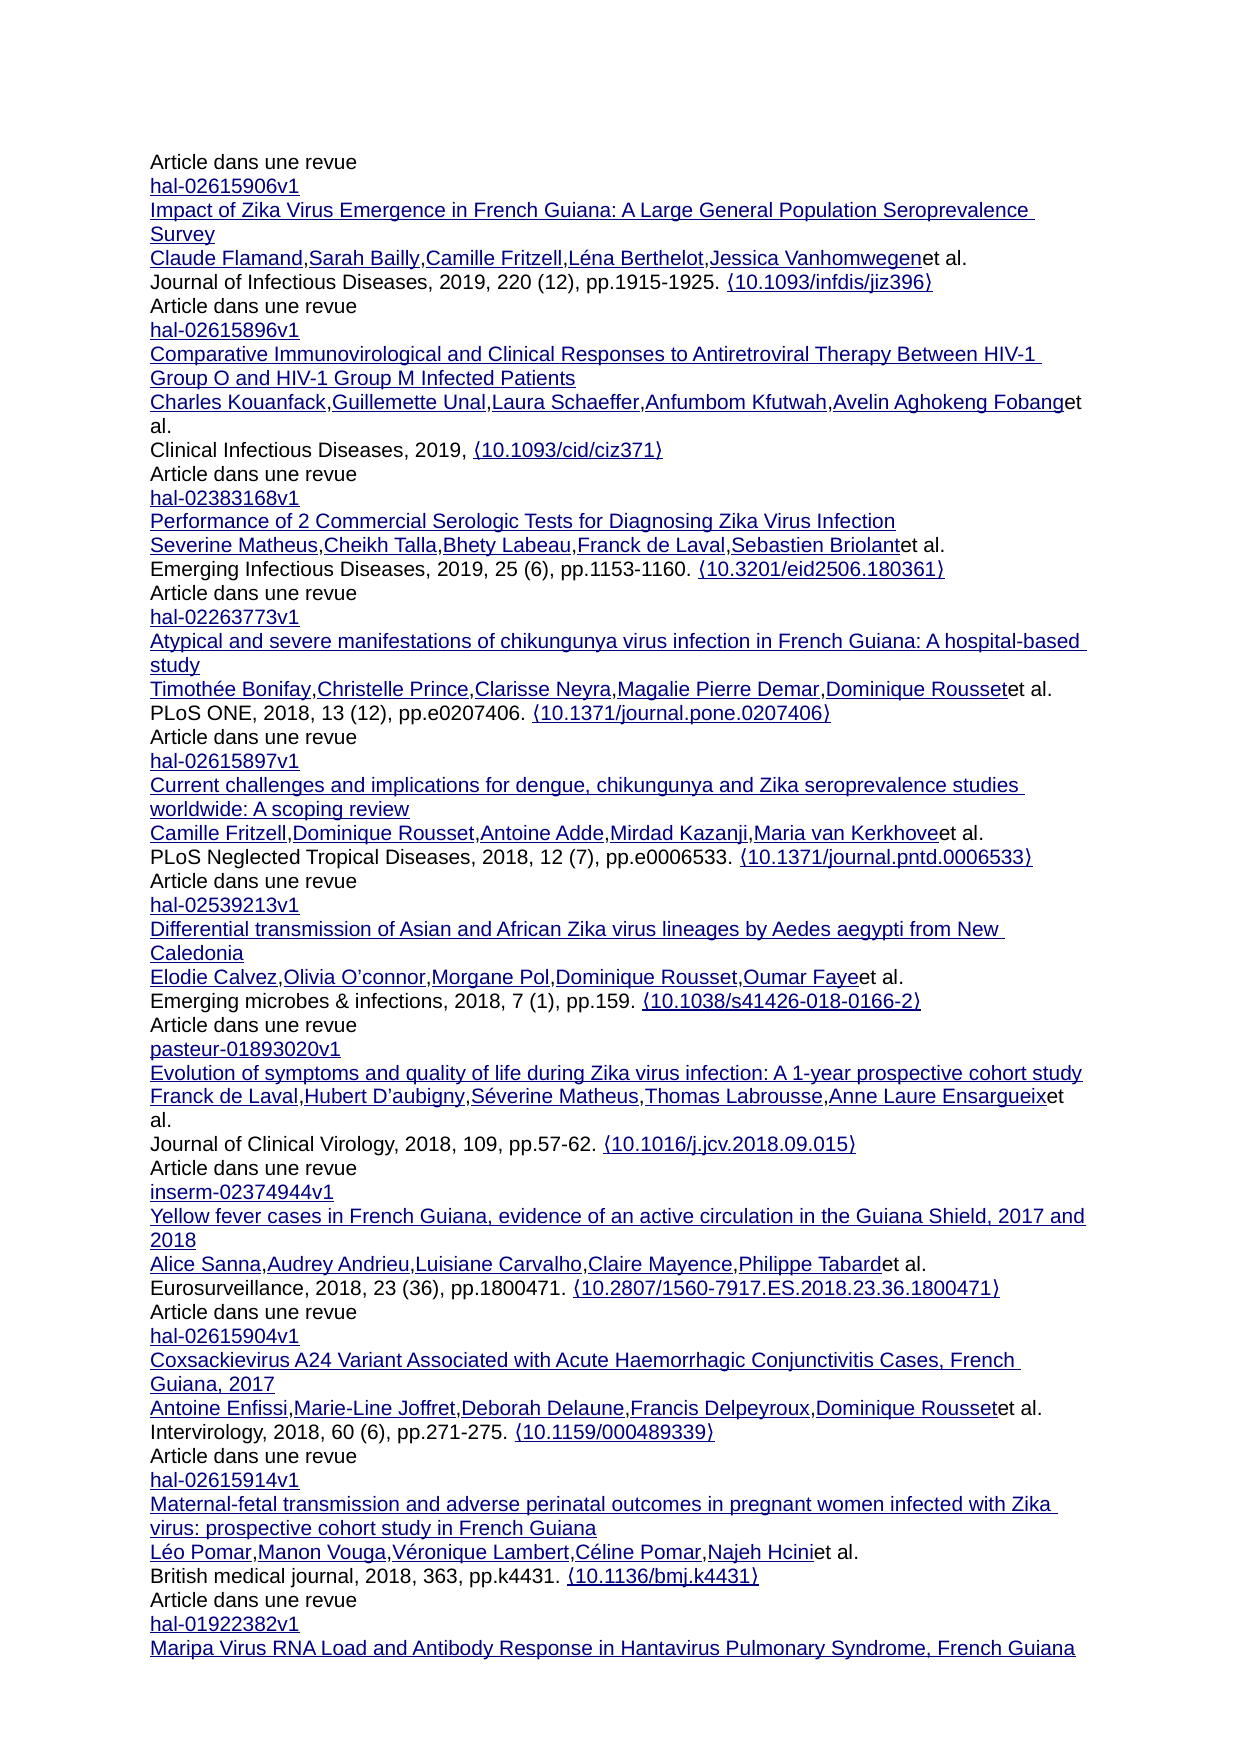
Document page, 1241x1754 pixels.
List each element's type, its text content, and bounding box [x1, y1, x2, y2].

table_cell Yellow fever cases in French Guiana, evidence of an active circulation in the Guiana Shield, 2017 and 2018 Alice Sanna,Audrey Andrieu,Luisiane Carvalho,Claire Mayence,Philippe Tabardet al. Eurosurveillance, 2018, 23 (36), pp.1800471. ⟨10.2807/1560-7917.ES.2018.23.36.1800471⟩ Article dans une revue hal-02615904v1 [150, 1204, 1090, 1348]
table_cell Differential transmission of Asian and African Zika virus lineages by Aedes aegypti from New Caledonia Elodie Calvez,Olivia O’connor,Morgane Pol,Dominique Rousset,Oumar Fayeet al. Emerging microbes & infections, 2018, 7 (1), pp.159. ⟨10.1038/s41426-018-0166-2⟩ Article dans une revue pasteur-01893020v1 [150, 917, 1090, 1060]
table_cell Coxsackievirus A24 Variant Associated with Acute Haemorrhagic Conjunctivitis Cases, French Guiana, 2017 Antoine Enfissi,Marie-Line Joffret,Deborah Delaune,Francis Delpeyroux,Dominique Roussetet al. Intervirology, 2018, 60 (6), pp.271-275. ⟨10.1159/000489339⟩ Article dans une revue hal-02615914v1 [150, 1348, 1090, 1492]
table_cell Evolution of symptoms and quality of life during Zika virus infection: A 1-year prospective cohort study Franck de Laval,Hubert D’aubigny,Séverine Matheus,Thomas Labrousse,Anne Laure Ensargueixet al. Journal of Clinical Virology, 2018, 109, pp.57-62. ⟨10.1016/j.jcv.2018.09.015⟩ Article dans une revue inserm-02374944v1 [150, 1060, 1090, 1204]
table_cell Maripa Virus RNA Load and Antibody Response in Hantavirus Pulmonary Syndrome, French Guiana [150, 1635, 1090, 1659]
table_cell Performance of 2 Commercial Serologic Tests for Diagnosing Zika Virus Infection Severine Matheus,Cheikh Talla,Bhety Labeau,Franck de Laval,Sebastien Briolantet al. Emerging Infectious Diseases, 2019, 25 (6), pp.1153-1160. ⟨10.3201/eid2506.180361⟩ Article dans une revue hal-02263773v1 [150, 509, 1090, 629]
table_cell Impact of Zika Virus Emergence in French Guiana: A Large General Population Seroprevalence Survey Claude Flamand,Sarah Bailly,Camille Fritzell,Léna Berthelot,Jessica Vanhomwegenet al. Journal of Infectious Diseases, 2019, 220 (12), pp.1915-1925. ⟨10.1093/infdis/jiz396⟩ Article dans une revue hal-02615896v1 [150, 198, 1090, 342]
table_cell Maternal-fetal transmission and adverse perinatal outcomes in pregnant women infected with Zika virus: prospective cohort study in French Guiana Léo Pomar,Manon Vouga,Véronique Lambert,Céline Pomar,Najeh Hciniet al. British medical journal, 2018, 363, pp.k4431. ⟨10.1136/bmj.k4431⟩ Article dans une revue hal-01922382v1 [150, 1492, 1090, 1635]
table_cell Current challenges and implications for dengue, chikungunya and Zika seroprevalence studies worldwide: A scoping review Camille Fritzell,Dominique Rousset,Antoine Adde,Mirdad Kazanji,Maria van Kerkhoveet al. PLoS Neglected Tropical Diseases, 2018, 12 (7), pp.e0006533. ⟨10.1371/journal.pntd.0006533⟩ Article dans une revue hal-02539213v1 [150, 773, 1090, 917]
table_cell Article dans une revue hal-02615906v1 [150, 150, 1090, 198]
table_cell Comparative Immunovirological and Clinical Responses to Antiretroviral Therapy Between HIV-1 Group O and HIV-1 Group M Infected Patients Charles Kouanfack,Guillemette Unal,Laura Schaeffer,Anfumbom Kfutwah,Avelin Aghokeng Fobanget al. Clinical Infectious Diseases, 2019, ⟨10.1093/cid/ciz371⟩ Article dans une revue hal-02383168v1 [150, 342, 1090, 509]
table_cell Atypical and severe manifestations of chikungunya virus infection in French Guiana: A hospital-based study Timothée Bonifay,Christelle Prince,Clarisse Neyra,Magalie Pierre Demar,Dominique Roussetet al. PLoS ONE, 2018, 13 (12), pp.e0207406. ⟨10.1371/journal.pone.0207406⟩ Article dans une revue hal-02615897v1 [150, 629, 1090, 773]
